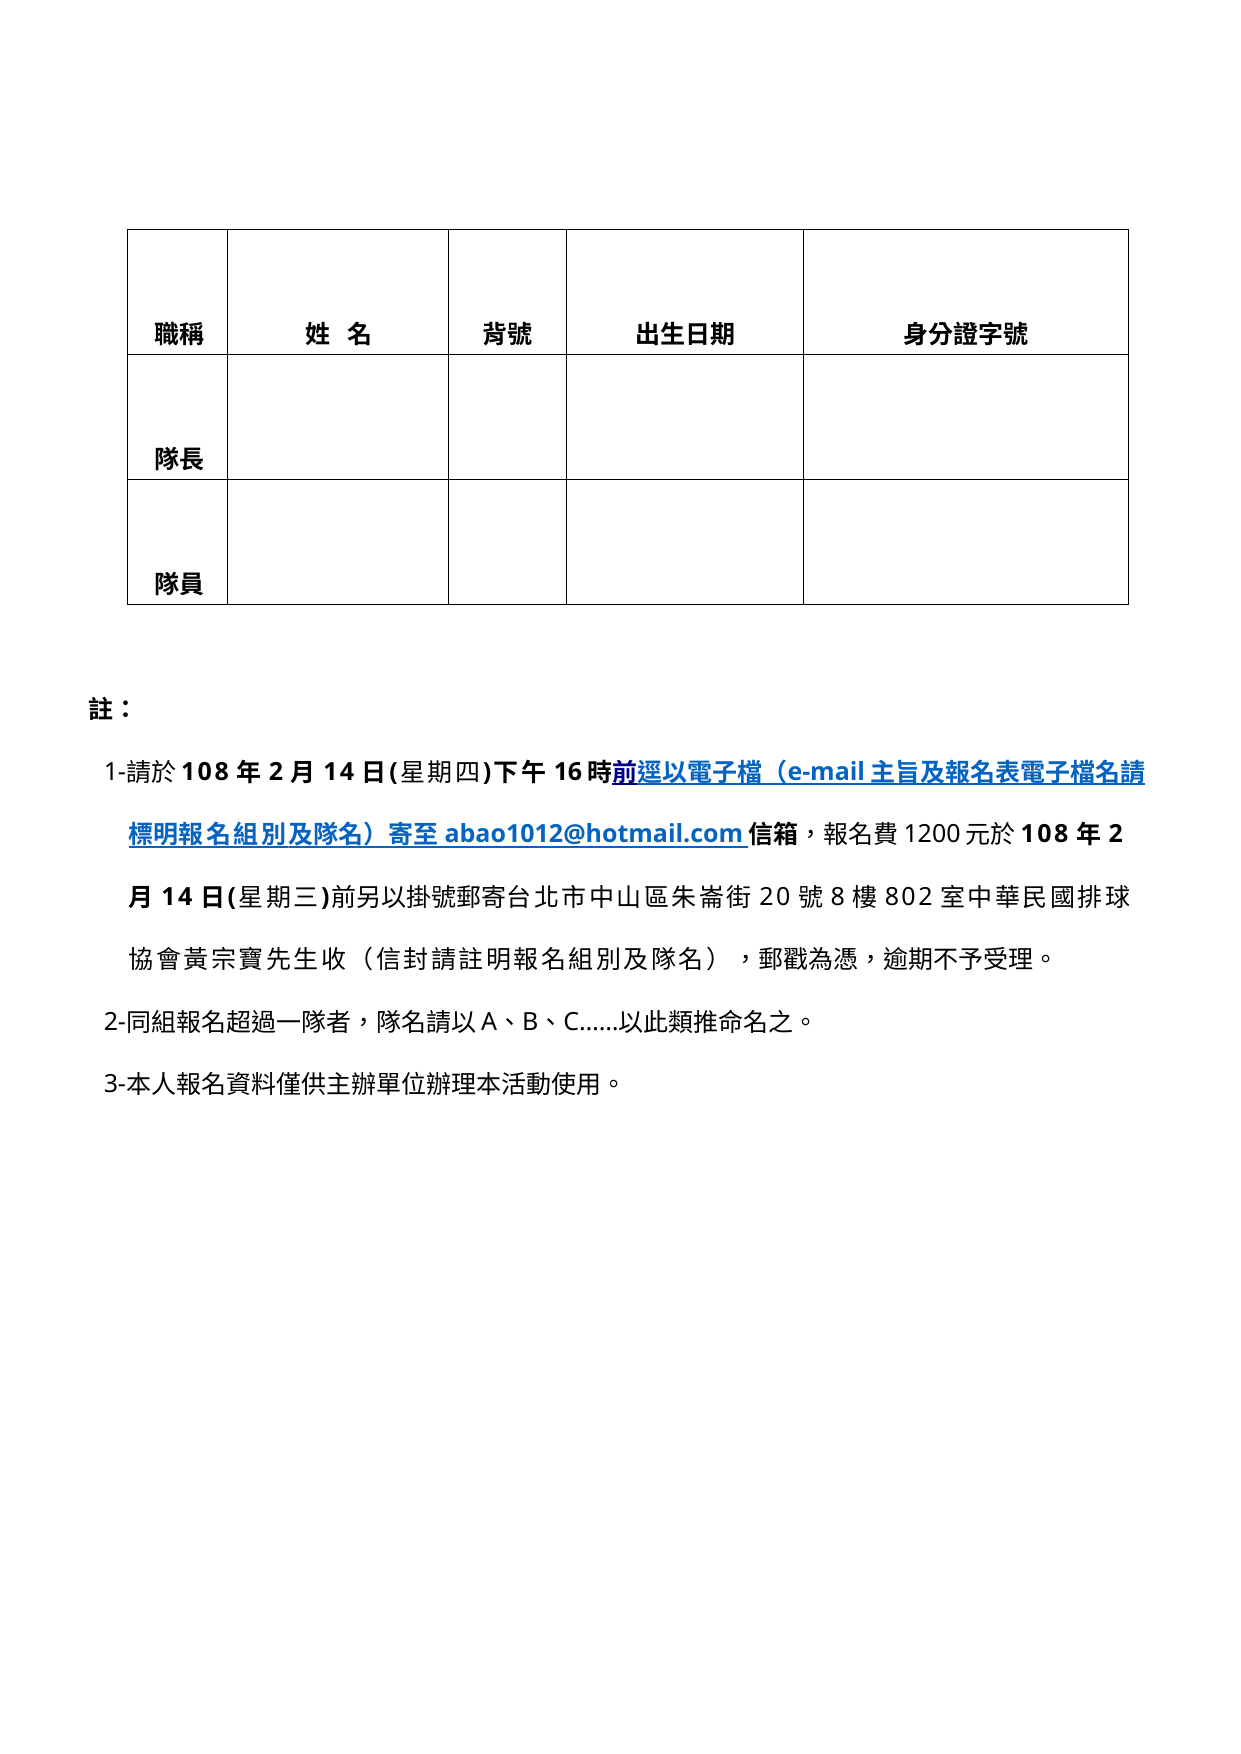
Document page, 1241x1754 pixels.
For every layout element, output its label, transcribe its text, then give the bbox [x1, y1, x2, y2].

table_cell 隊長 [128, 355, 227, 479]
table_cell [228, 480, 448, 604]
table_cell [567, 355, 803, 479]
table_cell [449, 355, 566, 479]
table_cell [804, 355, 1128, 479]
table_cell [567, 480, 803, 604]
table_cell [449, 480, 566, 604]
table_header 背號 [449, 230, 566, 354]
text 1-請於108年2月14日(星期四)下午16時前逕以電子檔（e-mail主旨及報名表電子檔名請標明報名組別及隊名）寄至 abao1012@hotmail.com信箱，報名費1200元於108年2月14日(星期三)前另以掛號郵寄台北市中山區朱崙街20號8樓802室中華民國排球協會黃宗寶先生收（信封請註明報名組別及隊名），郵戳為憑，逾期不予受理。 [103, 729, 1152, 979]
text 2-同組報名超過一隊者，隊名請以A、B、C……以此類推命名之。 [103, 979, 1152, 1041]
table_header 姓 名 [228, 230, 448, 354]
table_cell 隊員 [128, 480, 227, 604]
table_header 職稱 [128, 230, 227, 354]
text 3-本人報名資料僅供主辦單位辦理本活動使用。 [103, 1041, 1152, 1104]
text 註： [89, 666, 1152, 729]
table_header 身分證字號 [804, 230, 1128, 354]
table_cell [228, 355, 448, 479]
table_cell [804, 480, 1128, 604]
table_header 出生日期 [567, 230, 803, 354]
